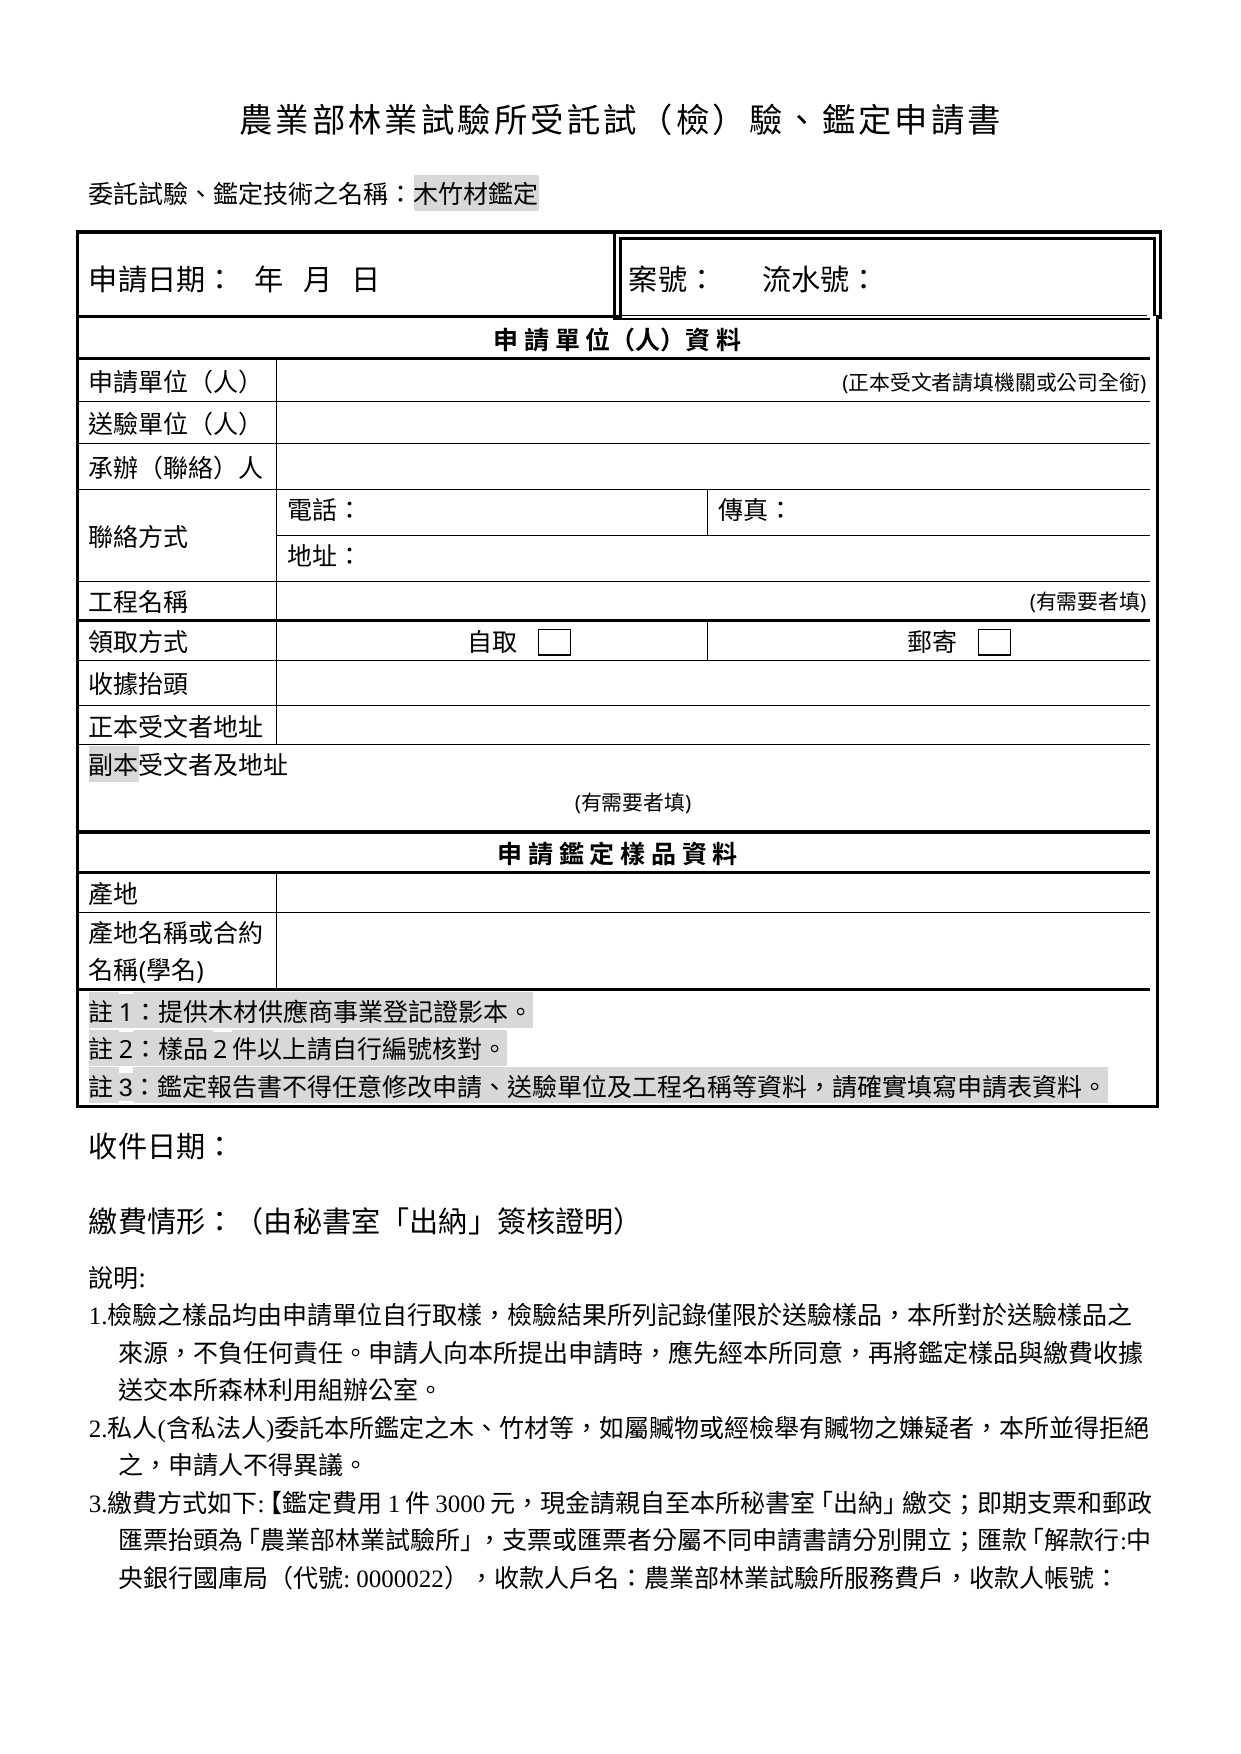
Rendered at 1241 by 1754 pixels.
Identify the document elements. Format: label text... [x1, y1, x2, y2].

table_cell 送驗單位（人） [79, 402, 276, 443]
text 繳費情形：（由秘書室「出納」簽核證明） [89, 1183, 1152, 1258]
table_cell 申 請 鑑 定 樣 品 資 料 [79, 830, 1156, 871]
table_cell [277, 401, 1156, 443]
text 收件日期： [89, 1108, 1152, 1183]
table_cell [277, 871, 1156, 912]
text 說明: [89, 1258, 1152, 1295]
table_cell 產地名稱或合約名稱(學名) [79, 913, 276, 988]
table_cell [277, 912, 1156, 988]
table_cell 產地 [79, 874, 276, 912]
table_cell 申請單位（人） [79, 360, 276, 401]
table_cell 地址： [277, 535, 1156, 581]
table_header 案號： 流水號： [618, 234, 1157, 315]
table_cell 傳真： [708, 489, 1156, 535]
text 3.繳費方式如下:【鑑定費用1件3000元，現金請親自至本所秘書室「出納」繳交；即期支票和郵政匯票抬頭為「農業部林業試驗所」，支票或匯票者分屬不同申請書請分別開立；匯款「解款行:中央銀行國庫局（代號: 0000022），收款人戶名：農業部林業試驗所服務費戶，收款人帳號： [89, 1483, 1152, 1595]
table_cell 郵寄 [708, 619, 1156, 660]
table_cell [277, 660, 1156, 705]
table_cell 聯絡方式 [79, 490, 276, 581]
table_cell 自取 [277, 622, 707, 660]
table_cell 電話： [277, 490, 707, 535]
table_cell 註1：提供木材供應商事業登記證影本。 註2：樣品2件以上請自行編號核對。 註3：鑑定報告書不得任意修改申請、送驗單位及工程名稱等資料，請確實填寫申請表資料。 [79, 988, 1156, 1104]
table_cell 領取方式 [79, 622, 276, 660]
table_cell [277, 705, 1156, 744]
table_cell [277, 443, 1156, 489]
text 2.私人(含私法人)委託本所鑑定之木、竹材等，如屬贓物或經檢舉有贓物之嫌疑者，本所並得拒絕之，申請人不得異議。 [89, 1408, 1152, 1483]
table_cell (正本受文者請填機關或公司全銜) [277, 357, 1156, 401]
table_cell 承辦（聯絡）人 [79, 444, 276, 489]
table_cell 收據抬頭 [79, 661, 276, 705]
table_cell 正本受文者地址 [79, 706, 276, 744]
table_cell (有需要者填) [277, 581, 1156, 619]
table_cell 申 請 單 位（人）資 料 [79, 315, 1156, 357]
table_cell 工程名稱 [79, 582, 276, 619]
text 1.檢驗之樣品均由申請單位自行取樣，檢驗結果所列記錄僅限於送驗樣品，本所對於送驗樣品之來源，不負任何責任。申請人向本所提出申請時，應先經本所同意，再將鑑定樣品與繳費收據送交本所森林利用組辦公室。 [89, 1295, 1152, 1408]
table_cell 副本受文者及地址 (有需要者填) [79, 744, 1156, 830]
text 委託試驗、鑑定技術之名稱：木竹材鑑定 [89, 174, 1152, 212]
text 農業部林業試驗所受託試（檢）驗、鑑定申請書 [89, 80, 1152, 155]
table_header 申請日期： 年 月 日 [79, 234, 613, 315]
